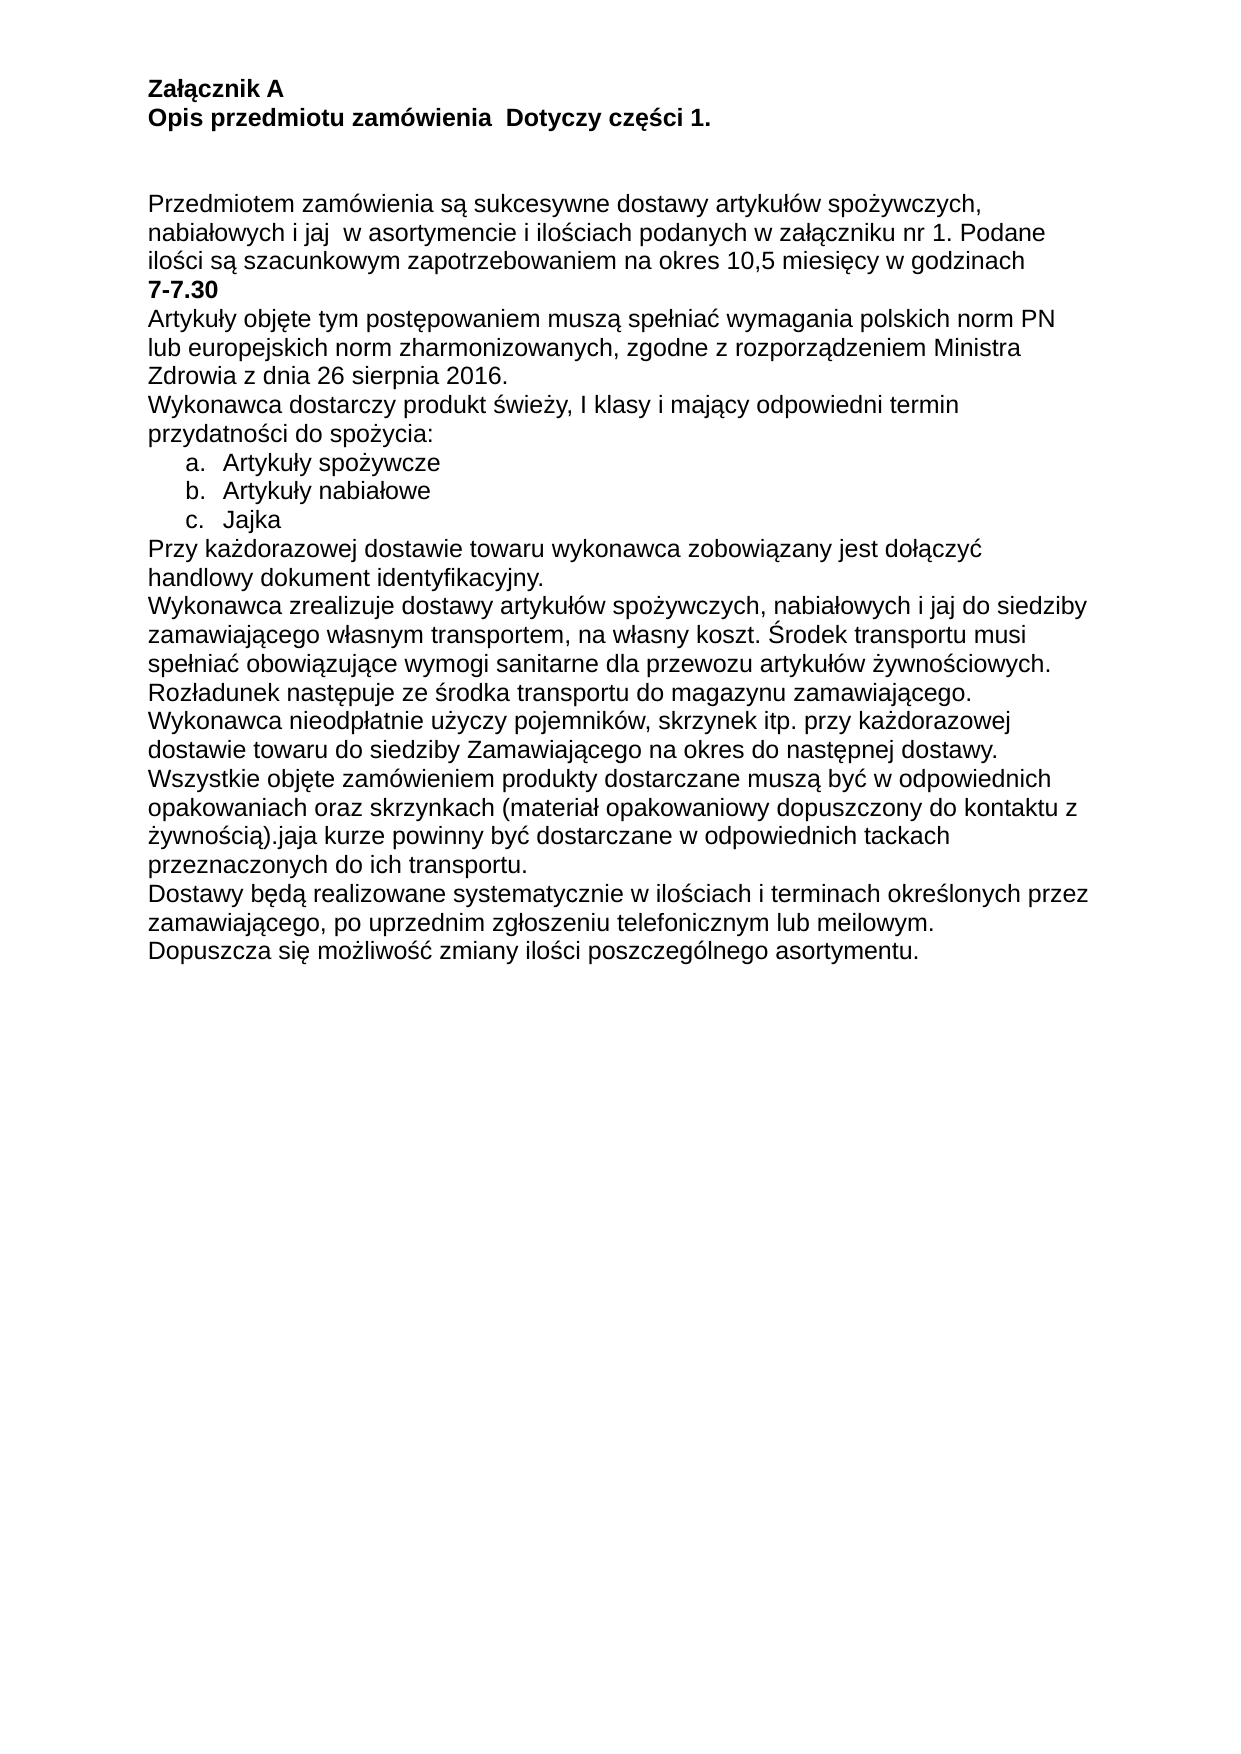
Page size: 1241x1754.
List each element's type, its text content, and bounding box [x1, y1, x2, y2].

text Opis przedmiotu zamówienia Dotyczy części 1. [148, 102, 1093, 131]
text Dopuszcza się możliwość zmiany ilości poszczególnego asortymentu. [148, 936, 1093, 965]
list Artykuły nabiałowe [185, 476, 1093, 505]
text Wykonawca zrealizuje dostawy artykułów spożywczych, nabiałowych i jaj do siedziby zamawiającego własnym transportem, na własny koszt. Środek transportu musi spełniać obowiązujące wymogi sanitarne dla przewozu artykułów żywnościowych. Rozładunek następuje ze środka transportu do magazynu zamawiającego. [148, 591, 1093, 706]
text Załącznik A [148, 74, 1093, 102]
text Wykonawca dostarczy produkt świeży, I klasy i mający odpowiedni termin przydatności do spożycia: [148, 390, 1093, 447]
text Wykonawca nieodpłatnie użyczy pojemników, skrzynek itp. przy każdorazowej dostawie towaru do siedziby Zamawiającego na okres do następnej dostawy. Wszystkie objęte zamówieniem produkty dostarczane muszą być w odpowiednich opakowaniach oraz skrzynkach (materiał opakowaniowy dopuszczony do kontaktu z żywnością).jaja kurze powinny być dostarczane w odpowiednich tackach przeznaczonych do ich transportu. [148, 706, 1093, 879]
text Artykuły objęte tym postępowaniem muszą spełniać wymagania polskich norm PN lub europejskich norm zharmonizowanych, zgodne z rozporządzeniem Ministra Zdrowia z dnia 26 sierpnia 2016. [148, 304, 1093, 390]
text Przy każdorazowej dostawie towaru wykonawca zobowiązany jest dołączyć handlowy dokument identyfikacyjny. [148, 534, 1093, 591]
list Artykuły spożywcze [185, 447, 1093, 476]
text Dostawy będą realizowane systematycznie w ilościach i terminach określonych przez zamawiającego, po uprzednim zgłoszeniu telefonicznym lub meilowym. [148, 879, 1093, 936]
text Przedmiotem zamówienia są sukcesywne dostawy artykułów spożywczych, nabiałowych i jaj w asortymencie i ilościach podanych w załączniku nr 1. Podane ilości są szacunkowym zapotrzebowaniem na okres 10,5 miesięcy w godzinach 7-7.30 [148, 189, 1093, 304]
list Jajka [185, 505, 1093, 534]
